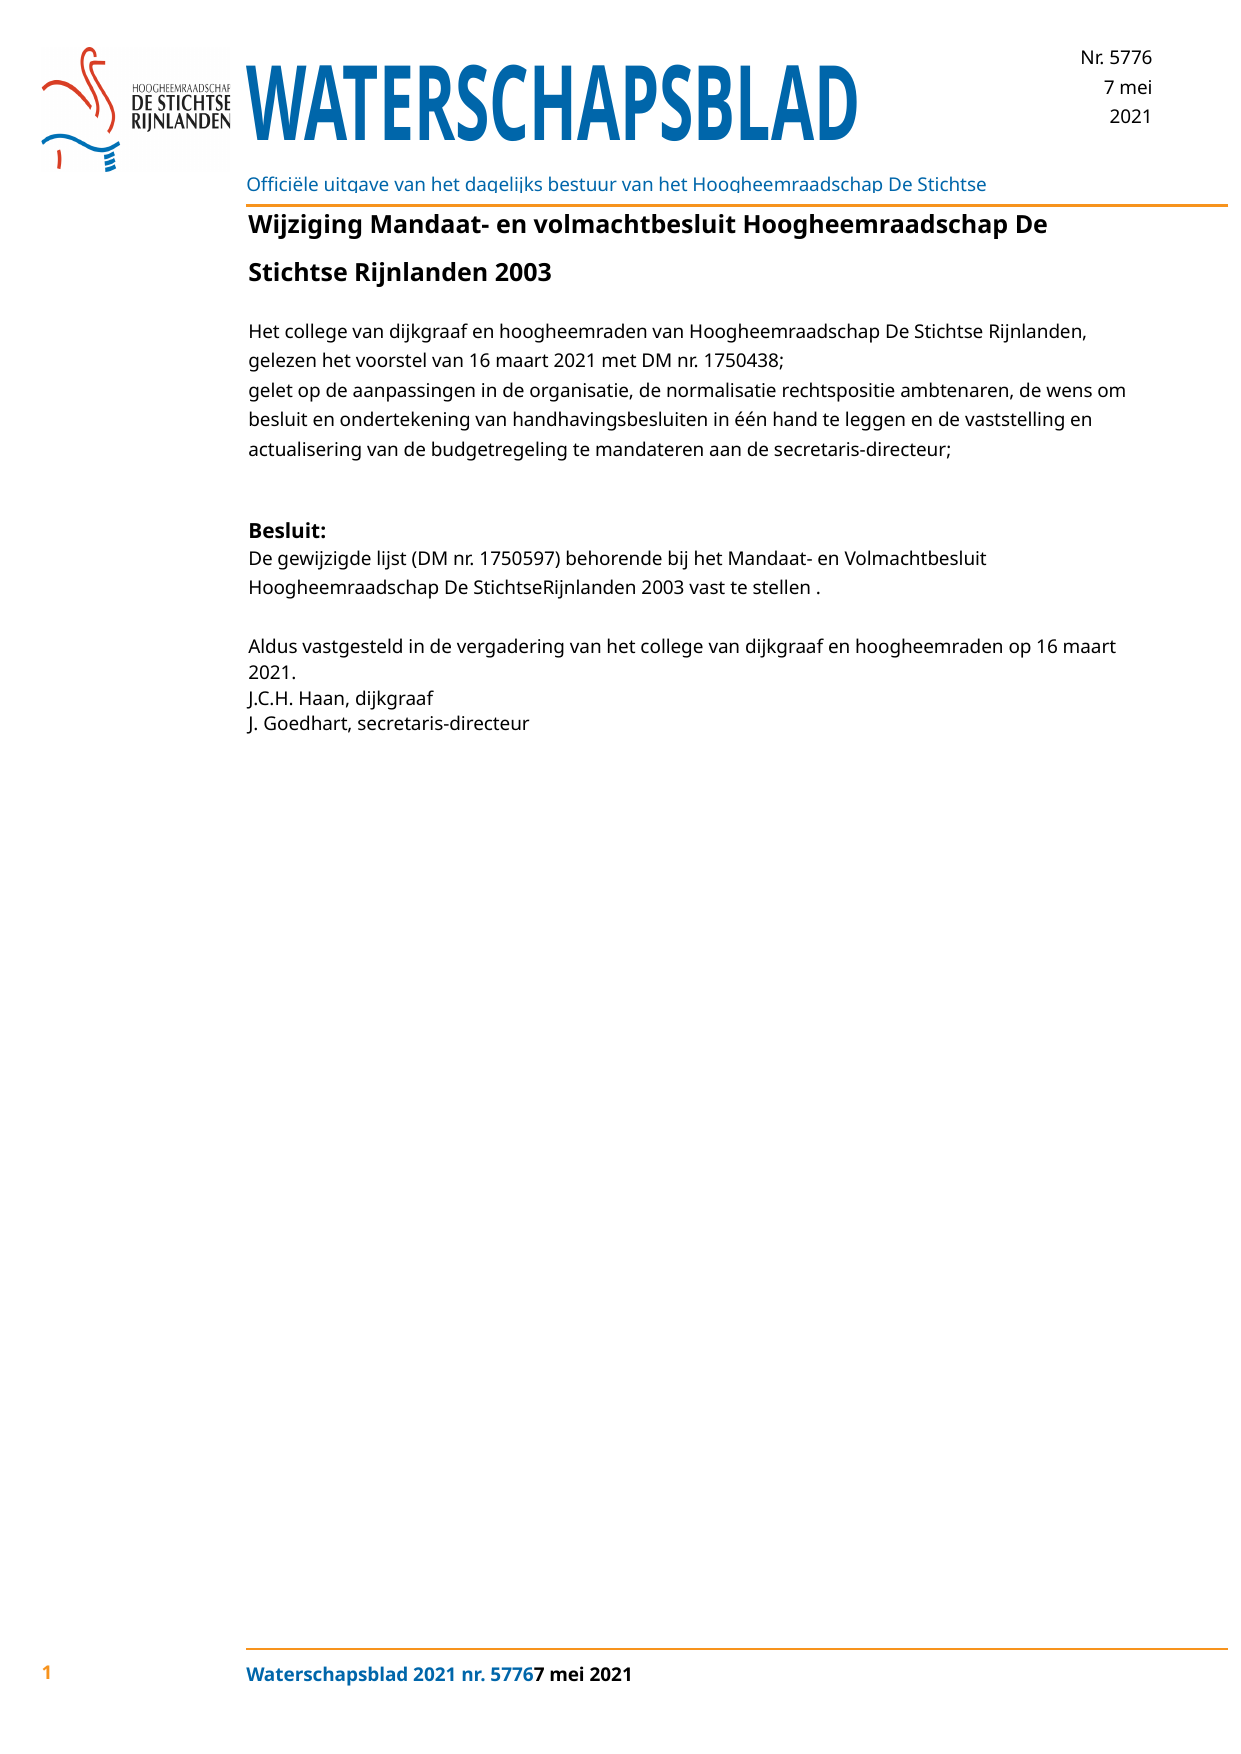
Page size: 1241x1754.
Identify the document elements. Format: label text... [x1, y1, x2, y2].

text De gewijzigde lijst (DM nr. 1750597) behorende bij het Mandaat- en Volmachtbesluit Hoogheemraadschap De StichtseRijnlanden 2003 vast te stellen . [248, 545, 1152, 600]
text Besluit: [248, 516, 1152, 545]
text gelet op de aanpassingen in de organisatie, de normalisatie rechtspositie ambtenaren, de wens om besluit en ondertekening van handhavingsbesluiten in één hand te leggen en de vaststelling en actualisering van de budgetregeling te mandateren aan de secretaris-directeur; [248, 377, 1152, 462]
text J.C.H. Haan, dijkgraaf [248, 685, 1152, 711]
text gelezen het voorstel van 16 maart 2021 met DM nr. 1750438; [248, 347, 1152, 373]
text Het college van dijkgraaf en hoogheemraden van Hoogheemraadschap De Stichtse Rijnlanden, [248, 318, 1152, 344]
text Aldus vastgesteld in de vergadering van het college van dijkgraaf en hoogheemraden op 16 maart 2021. [248, 633, 1152, 685]
picture [41, 47, 231, 172]
text J. Goedhart, secretaris-directeur [248, 711, 1152, 736]
text Wijziging Mandaat- en volmachtbesluit Hoogheemraadschap De Stichtse Rijnlanden 2003 [248, 207, 1152, 288]
